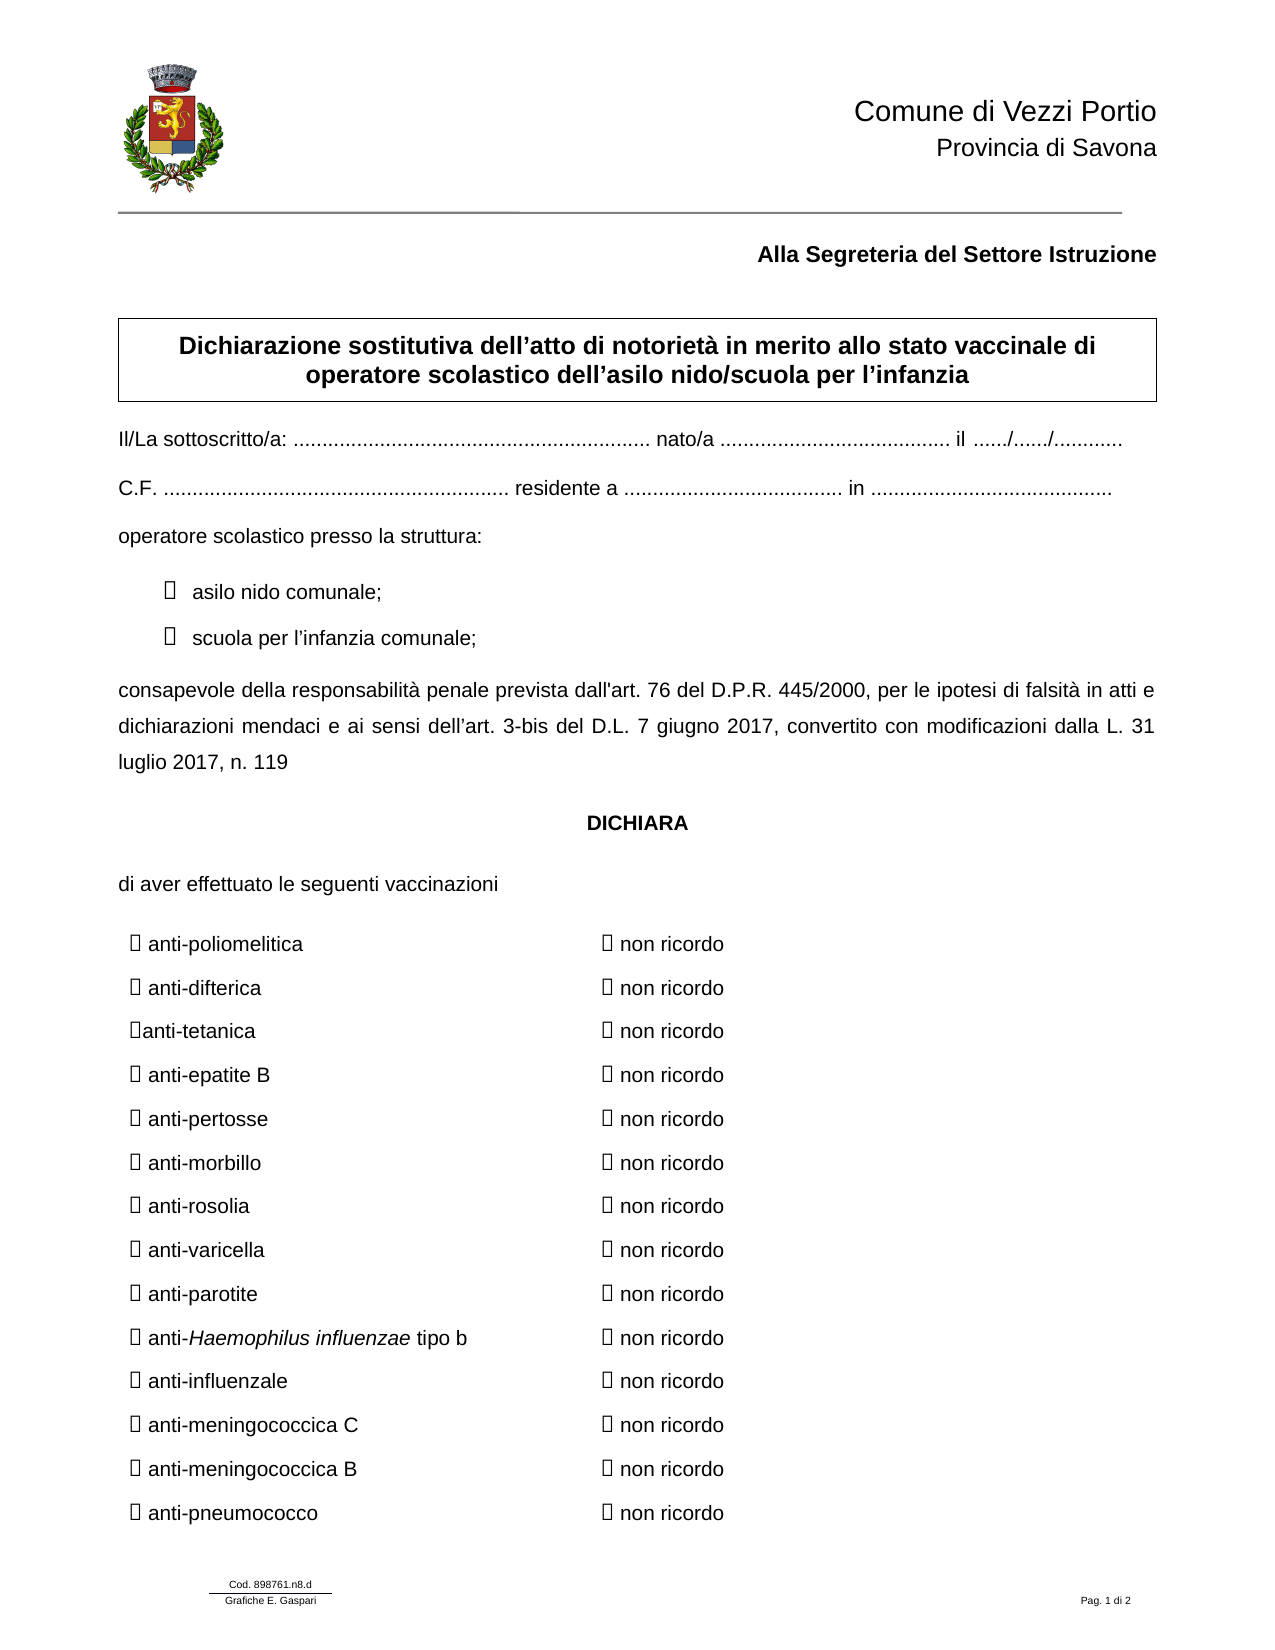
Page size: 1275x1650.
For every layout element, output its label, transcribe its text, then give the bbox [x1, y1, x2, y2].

table_cell  non ricordo [589, 1183, 1156, 1227]
text Comune di Vezzi Portio [224, 94, 1157, 128]
table_cell  non ricordo [589, 1358, 1156, 1402]
table_cell  anti-influenzale [117, 1358, 589, 1402]
table_cell  anti-varicella [117, 1227, 589, 1271]
text operatore scolastico presso la struttura: [118, 524, 1157, 548]
table_cell  anti-parotite [117, 1271, 589, 1314]
table_cell  anti-meningococcica C [117, 1402, 589, 1446]
table_header Dichiarazione sostitutiva dell’atto di notorietà in merito allo stato vaccinale di operatore scolastico dell’asilo nido/scuola per l’infanzia [119, 319, 1156, 401]
text consapevole della responsabilità penale prevista dall'art. 76 del D.P.R. 445/2000, per le ipotesi di falsità in atti e dichiarazioni mendaci e ai sensi dell’art. 3-bis del D.L. 7 giugno 2017, convertito con modificazioni dalla L. 31 luglio 2017, n. 119 [118, 678, 1157, 774]
table_cell  anti-epatite B [117, 1052, 589, 1096]
table_cell  non ricordo [589, 1271, 1156, 1314]
picture [122, 64, 224, 195]
table_cell  anti-rosolia [117, 1183, 589, 1227]
text Il/La sottoscritto/a: .............................................................. nato/a ........................................ il ....../....../............ [118, 427, 1157, 451]
table_cell  anti-pertosse [117, 1096, 589, 1139]
table_cell  anti-meningococcica B [117, 1446, 589, 1489]
text di aver effettuato le seguenti vaccinazioni [118, 872, 1157, 896]
text Provincia di Savona [224, 133, 1157, 162]
table_cell  non ricordo [589, 1489, 1156, 1533]
text DICHIARA [118, 811, 1157, 835]
table_cell  anti-pneumococco [117, 1489, 589, 1533]
table_cell  non ricordo [589, 1402, 1156, 1446]
table_cell  anti-Haemophilus influenzae tipo b [117, 1314, 589, 1358]
table_cell  anti-morbillo [117, 1139, 589, 1183]
table_cell  non ricordo [589, 1139, 1156, 1183]
table_cell  non ricordo [589, 964, 1156, 1008]
table_cell  non ricordo [589, 1314, 1156, 1358]
table_cell  non ricordo [589, 1446, 1156, 1489]
text  scuola per l’infanzia comunale; [162, 619, 1157, 653]
text C.F. ............................................................ residente a ...................................... in .......................................... [118, 475, 1157, 499]
table_cell  non ricordo [589, 1096, 1156, 1139]
text Alla Segreteria del Settore Istruzione [118, 241, 1157, 267]
text  asilo nido comunale; [162, 572, 1157, 606]
table_cell  non ricordo [589, 1052, 1156, 1096]
table_cell  anti-difterica [117, 964, 589, 1008]
table_header  anti-poliomelitica [117, 921, 589, 964]
table_header  non ricordo [589, 921, 1156, 964]
table_cell anti-tetanica [117, 1008, 589, 1052]
table_cell  non ricordo [589, 1008, 1156, 1052]
table_cell  non ricordo [589, 1227, 1156, 1271]
